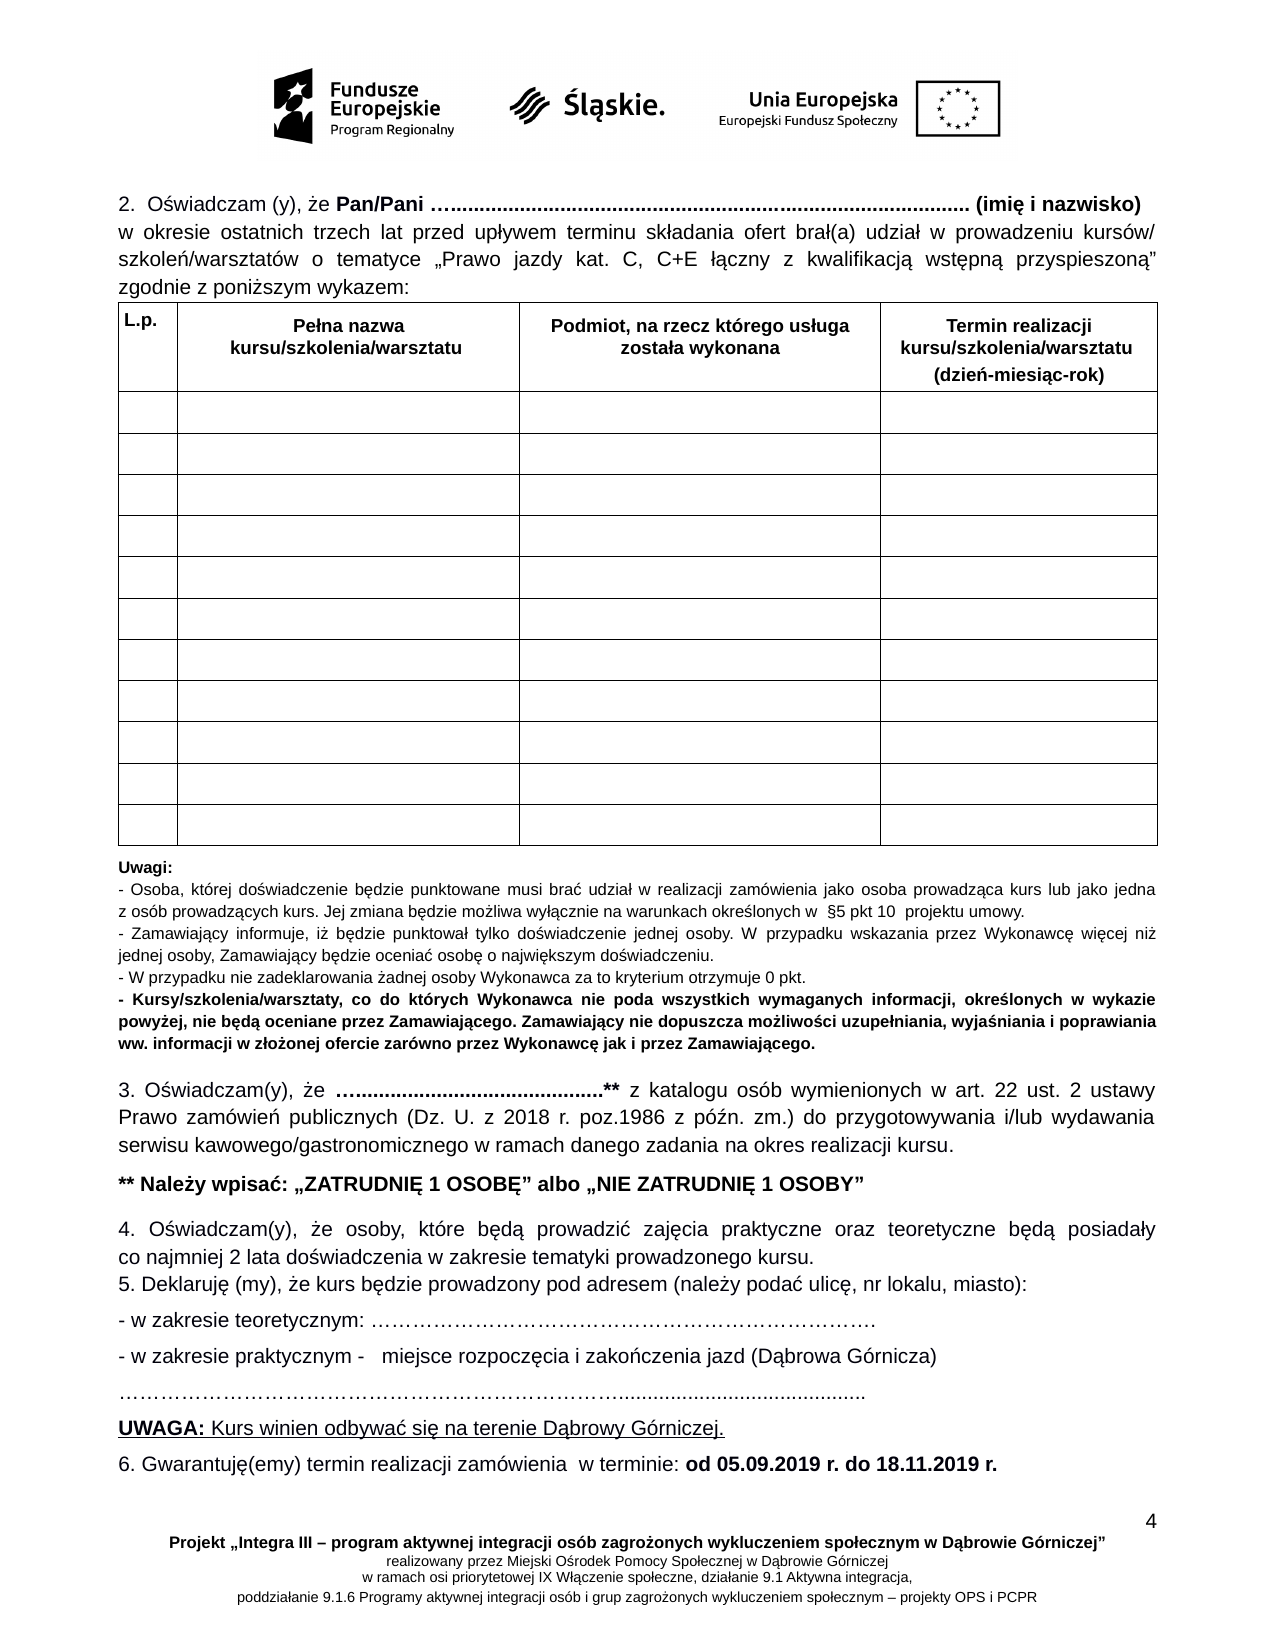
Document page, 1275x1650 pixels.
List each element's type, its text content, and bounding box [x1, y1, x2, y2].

table_cell [520, 392, 880, 432]
text 6. Gwarantuję(emy) termin realizacji zamówienia w terminie: od 05.09.2019 r. do 18.11.2019 r. [118, 1452, 1157, 1476]
table_header Podmiot, na rzecz którego usługa została wykonana [520, 303, 880, 391]
text 3. Oświadczam(y), że …...........................................** z katalogu osób wymienionych w art. 22 ust. 2 ustawy Prawo zamówień publicznych (Dz. U. z 2018 r. poz.1986 z późn. zm.) do przygotowywania i/lub wydawania serwisu kawowego/gastronomicznego w ramach danego zadania na okres realizacji kursu. [118, 1078, 1157, 1157]
table_cell [119, 599, 177, 639]
table_cell [520, 475, 880, 515]
table_cell [119, 681, 177, 721]
text ………………………………………………………………........................................... [118, 1380, 1157, 1404]
table_cell [178, 516, 519, 556]
table_cell [881, 434, 1157, 474]
table_cell [520, 722, 880, 762]
table_cell [178, 640, 519, 680]
table_cell [178, 805, 519, 845]
table_cell [178, 722, 519, 762]
table_cell [119, 557, 177, 597]
table_cell [178, 557, 519, 597]
table_cell [178, 434, 519, 474]
table_cell [520, 557, 880, 597]
text - Osoba, której doświadczenie będzie punktowane musi brać udział w realizacji zamówienia jako osoba prowadząca kurs lub jako jedna z osób prowadzących kurs. Jej zmiana będzie możliwa wyłącznie na warunkach określonych w §5 pkt 10 projektu umowy. [118, 880, 1157, 921]
table_cell [881, 805, 1157, 845]
table_cell [119, 392, 177, 432]
text ** Należy wpisać: „ZATRUDNIĘ 1 OSOBĘ” albo „NIE ZATRUDNIĘ 1 OSOBY” [118, 1172, 1157, 1196]
table_cell [881, 392, 1157, 432]
table_header Termin realizacji kursu/szkolenia/warsztatu (dzień-miesiąc-rok) [881, 303, 1157, 391]
table_cell [178, 599, 519, 639]
table_cell [520, 434, 880, 474]
text - Zamawiający informuje, iż będzie punktował tylko doświadczenie jednej osoby. W przypadku wskazania przez Wykonawcę więcej niż jednej osoby, Zamawiający będzie oceniać osobę o największym doświadczeniu. [118, 924, 1157, 965]
table_cell [178, 681, 519, 721]
table_cell [178, 392, 519, 432]
table_cell [520, 640, 880, 680]
table_cell [881, 599, 1157, 639]
list Uwagi: [118, 858, 1157, 877]
table_header L.p. [119, 303, 177, 391]
table_cell [178, 764, 519, 804]
text - w zakresie praktycznym - miejsce rozpoczęcia i zakończenia jazd (Dąbrowa Górnicza) [118, 1344, 1157, 1368]
table_cell [881, 722, 1157, 762]
table_cell [119, 516, 177, 556]
table_header Pełna nazwa kursu/szkolenia/warsztatu [178, 303, 519, 391]
table_cell [881, 764, 1157, 804]
text - Kursy/szkolenia/warsztaty, co do których Wykonawca nie poda wszystkich wymaganych informacji, określonych w wykazie powyżej, nie będą oceniane przez Zamawiającego. Zamawiający nie dopuszcza możliwości uzupełniania, wyjaśniania i poprawiania ww. informacji w złożonej ofercie zarówno przez Wykonawcę jak i przez Zamawiającego. [118, 990, 1157, 1053]
table_cell [119, 434, 177, 474]
text UWAGA: Kurs winien odbywać się na terenie Dąbrowy Górniczej. [118, 1416, 1157, 1440]
text 5. Deklaruję (my), że kurs będzie prowadzony pod adresem (należy podać ulicę, nr lokalu, miasto): [118, 1272, 1157, 1296]
list 2. Oświadczam (y), że Pan/Pani ….......................................................................................... (imię i nazwisko) [118, 192, 1157, 216]
table_cell [119, 764, 177, 804]
table_cell [178, 475, 519, 515]
table_cell [881, 516, 1157, 556]
table_cell [119, 475, 177, 515]
table_cell [520, 805, 880, 845]
table_cell [881, 681, 1157, 721]
table_cell [520, 516, 880, 556]
text 4. Oświadczam(y), że osoby, które będą prowadzić zajęcia praktyczne oraz teoretyczne będą posiadały co najmniej 2 lata doświadczenia w zakresie tematyki prowadzonego kursu. [118, 1217, 1157, 1268]
table_cell [520, 599, 880, 639]
table_cell [881, 640, 1157, 680]
table_cell [119, 640, 177, 680]
table_cell [119, 722, 177, 762]
table_cell [520, 681, 880, 721]
table_cell [881, 557, 1157, 597]
table_cell [520, 764, 880, 804]
text - W przypadku nie zadeklarowania żadnej osoby Wykonawca za to kryterium otrzymuje 0 pkt. [118, 968, 1157, 987]
table_cell [119, 805, 177, 845]
table_cell [881, 475, 1157, 515]
list w okresie ostatnich trzech lat przed upływem terminu składania ofert brał(a) udział w prowadzeniu kursów/ szkoleń/warsztatów o tematyce „Prawo jazdy kat. C, C+E łączny z kwalifikacją wstępną przyspieszoną” zgodnie z poniższym wykazem: [118, 220, 1157, 299]
text - w zakresie teoretycznym: ………………………………………………………………. [118, 1308, 1157, 1332]
